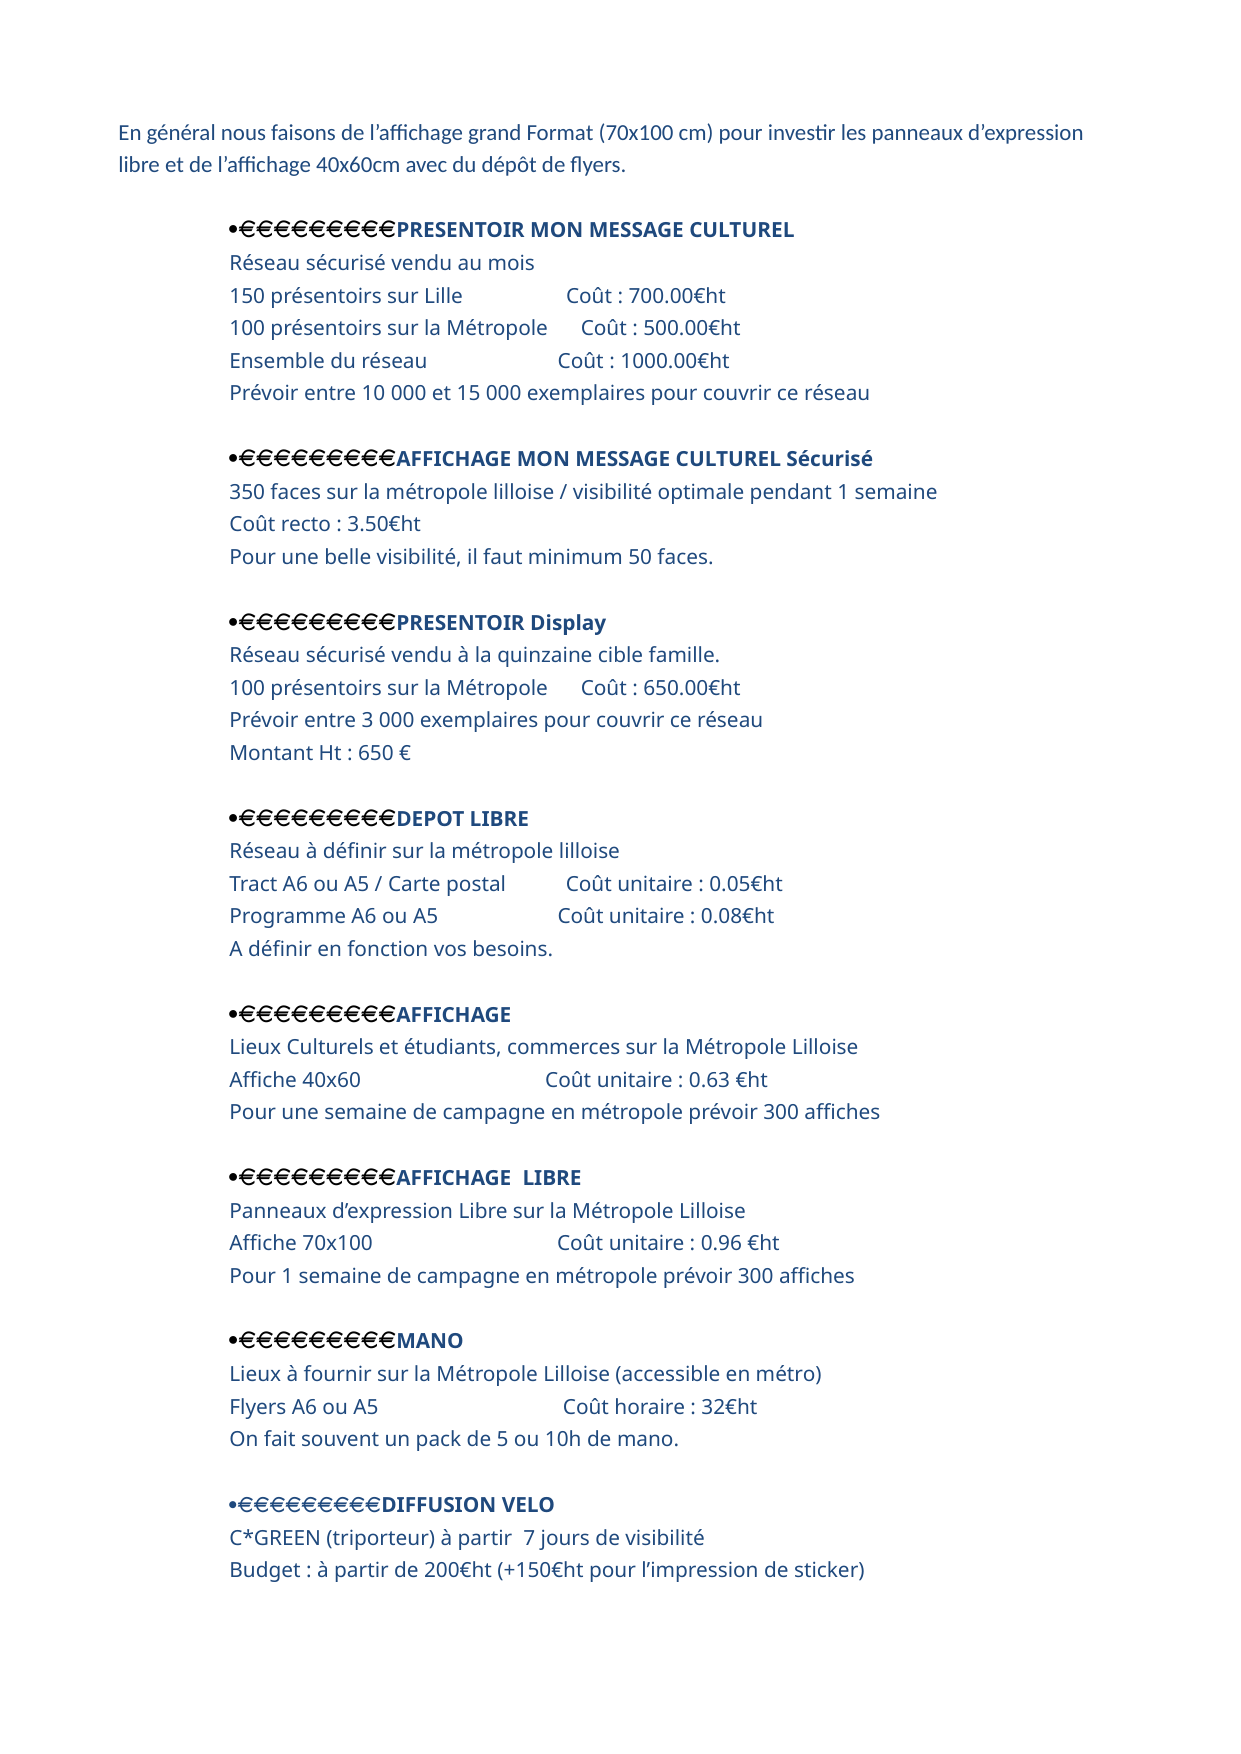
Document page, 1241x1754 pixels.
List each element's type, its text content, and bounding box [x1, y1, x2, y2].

text Lieux Culturels et étudiants, commerces sur la Métropole Lilloise [229, 1032, 1122, 1061]
text Coût recto : 3.50€ht [229, 509, 1122, 538]
text 100 présentoirs sur la Métropole Coût : 650.00€ht [229, 673, 1122, 701]
text · AFFICHAGE MON MESSAGE CULTUREL Sécurisé [229, 444, 1122, 473]
text Pour une belle visibilité, il faut minimum 50 faces. [229, 542, 1122, 570]
text · AFFICHAGE LIBRE [229, 1163, 1122, 1192]
text Budget : à partir de 200€ht (+150€ht pour l’impression de sticker) [229, 1555, 1122, 1584]
text · MANO [229, 1327, 1122, 1355]
text Réseau à définir sur la métropole lilloise [229, 836, 1122, 865]
text · DIFFUSION VELO [229, 1490, 1122, 1518]
text Flyers A6 ou A5 Coût horaire : 32€ht [229, 1392, 1122, 1420]
text · PRESENTOIR Display [229, 608, 1122, 636]
text Affiche 40x60 Coût unitaire : 0.63 €ht [229, 1065, 1122, 1093]
text Pour une semaine de campagne en métropole prévoir 300 affiches [229, 1097, 1122, 1126]
text 150 présentoirs sur Lille Coût : 700.00€ht [229, 281, 1122, 309]
text Pour 1 semaine de campagne en métropole prévoir 300 affiches [229, 1261, 1122, 1289]
text · AFFICHAGE [229, 1000, 1122, 1028]
text Ensemble du réseau Coût : 1000.00€ht [229, 346, 1122, 374]
text Montant Ht : 650 € [229, 738, 1122, 766]
text Réseau sécurisé vendu au mois [229, 248, 1122, 277]
text C*GREEN (triporteur) à partir 7 jours de visibilité [229, 1523, 1122, 1551]
text 350 faces sur la métropole lilloise / visibilité optimale pendant 1 semaine [229, 477, 1122, 505]
text · DEPOT LIBRE [229, 804, 1122, 832]
text A définir en fonction vos besoins. [229, 934, 1122, 962]
text · PRESENTOIR MON MESSAGE CULTUREL [229, 216, 1122, 244]
text 100 présentoirs sur la Métropole Coût : 500.00€ht [229, 313, 1122, 342]
text Panneaux d’expression Libre sur la Métropole Lilloise [229, 1196, 1122, 1224]
text On fait souvent un pack de 5 ou 10h de mano. [229, 1424, 1122, 1453]
text Lieux à fournir sur la Métropole Lilloise (accessible en métro) [229, 1359, 1122, 1388]
text Prévoir entre 10 000 et 15 000 exemplaires pour couvrir ce réseau [229, 378, 1122, 407]
text Tract A6 ou A5 / Carte postal Coût unitaire : 0.05€ht [229, 869, 1122, 897]
text Affiche 70x100 Coût unitaire : 0.96 €ht [229, 1228, 1122, 1257]
text En général nous faisons de l’affichage grand Format (70x100 cm) pour investir les panneaux d’expression libre et de l’affichage 40x60cm avec du dépôt de flyers. [118, 118, 1122, 178]
text Programme A6 ou A5 Coût unitaire : 0.08€ht [229, 901, 1122, 930]
text Réseau sécurisé vendu à la quinzaine cible famille. [229, 640, 1122, 669]
text Prévoir entre 3 000 exemplaires pour couvrir ce réseau [229, 705, 1122, 734]
